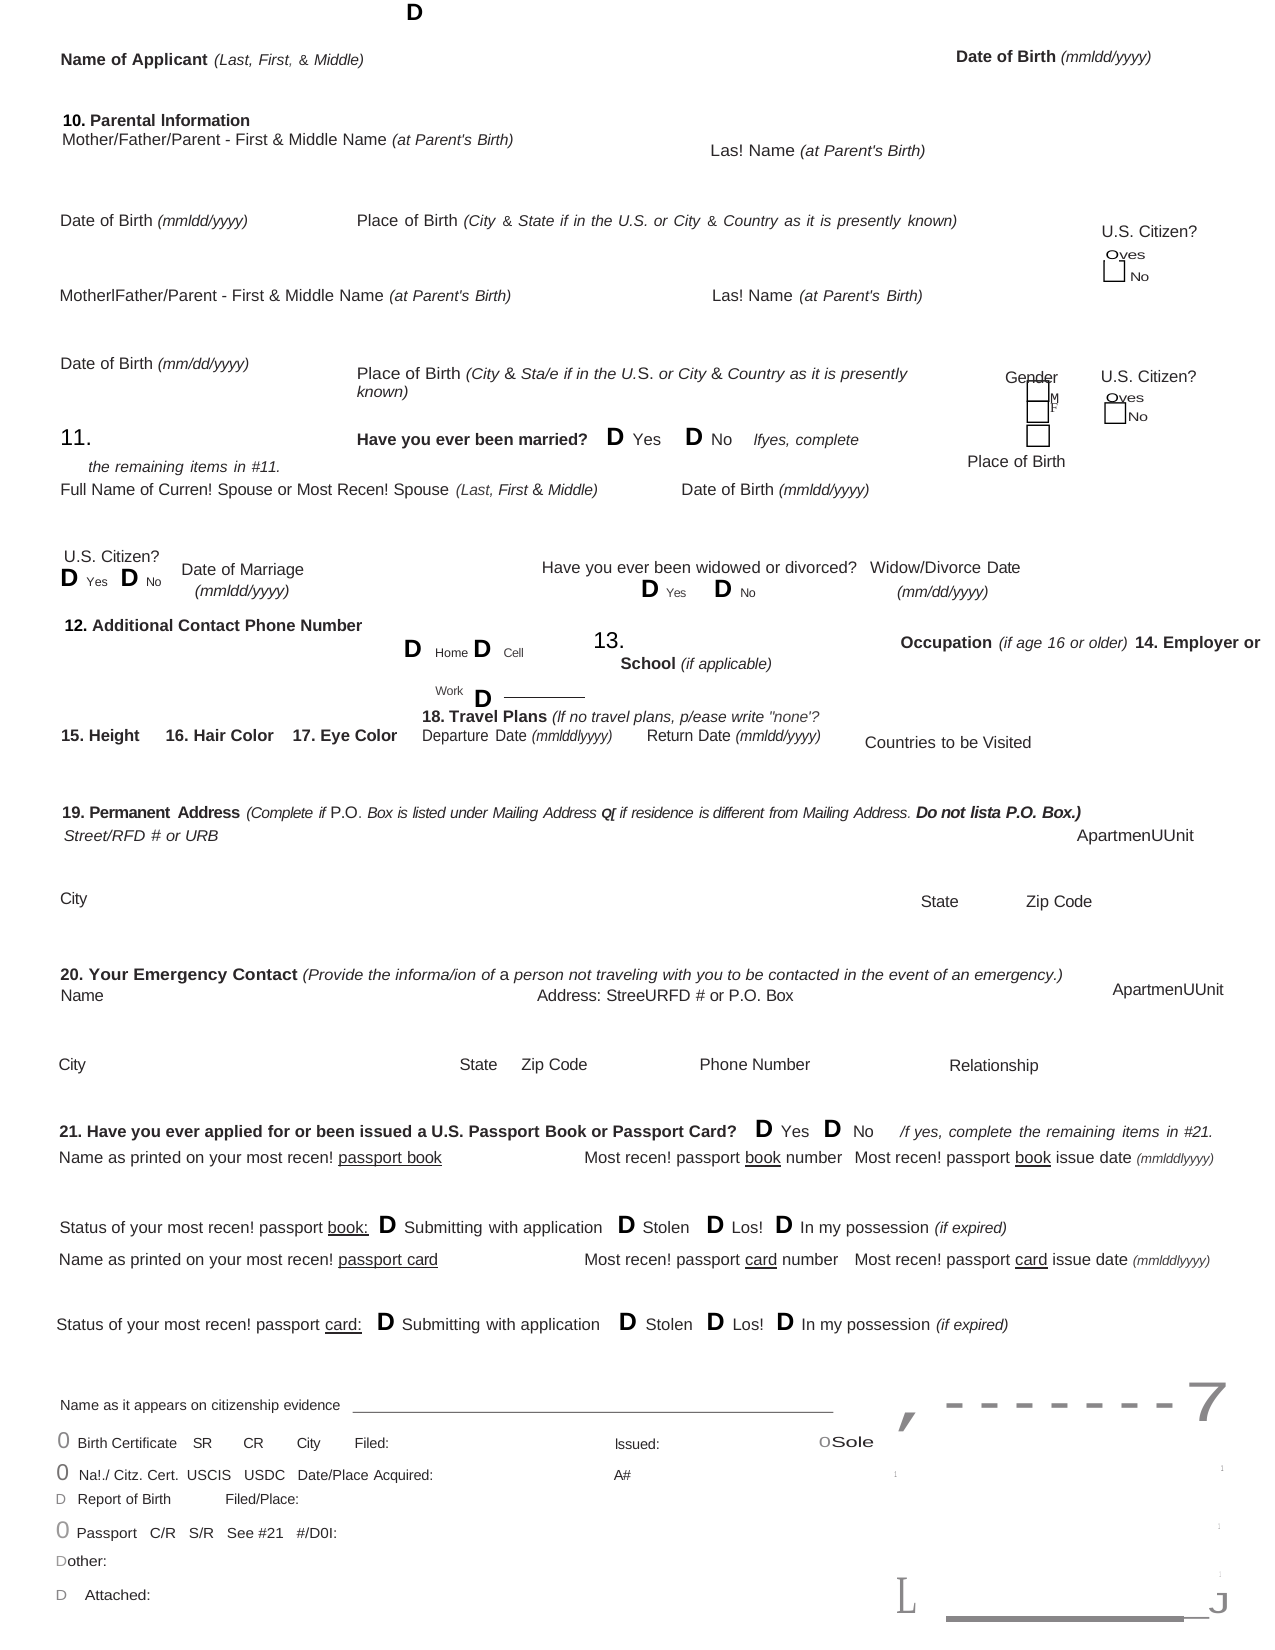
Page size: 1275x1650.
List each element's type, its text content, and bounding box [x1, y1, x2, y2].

text D Yes D No [60, 566, 162, 592]
text Date of Birth (mmldd/yyyy) Place of Birth (City & State if in the U.S. or City & Country as it is presently known) [60, 210, 968, 229]
text Oves No [1105, 241, 1161, 286]
text □ [1026, 424, 1269, 453]
text Name as it appears on citizenship evidence [60, 1397, 442, 1413]
text Status of your most recen! passport card: D Submitting with application D Stolen D Los! D In my possession (if expired) [56, 1307, 1269, 1336]
text □ [1026, 402, 1033, 411]
text U.S. Citizen? [64, 550, 162, 566]
list Permanent Address (Complete if P.O. Box is listed under Mailing Address Q[ if residence is different from Mailing Address. Do not lista P.O. Box.) [62, 802, 1269, 822]
text 0 Na!./ Citz. Cert. USCIS USDC Date/Place Acquired: [56, 1458, 442, 1485]
text Mother/Father/Parent - First & Middle Name (at Parent's Birth) [62, 130, 524, 149]
subtitle U.S. Citizen? [1101, 366, 1269, 386]
text □ [1033, 390, 1048, 401]
text □ [1028, 387, 1033, 401]
subtitle Place of Birth [967, 453, 1269, 471]
text Oves No [1106, 387, 1161, 424]
text lssued: A# [614, 1435, 661, 1483]
text Status of your most recen! passport book: D Submitting with application D Stolen D Los! D In my possession (if expired) [59, 1210, 1269, 1238]
subtitle Additional Contact Phone Number [64, 615, 362, 634]
text Place of Birth (City & Sta/e if in the U.S. or City & Country as it is presently known) [357, 364, 964, 401]
list Have you ever been married? D Yes D No lfyes, complete the remaining items in #11. [60, 424, 882, 478]
text D Attached: [55, 1586, 350, 1603]
text D Report of Birth Filed/Place: [55, 1491, 350, 1508]
text D Yes D No (mm/dd/yyyy) [641, 577, 1269, 602]
text D Home D Cell [404, 642, 530, 661]
text MotherlFather/Parent - First & Middle Name (at Parent's Birth) Las! Name (at Parent's Birth) [59, 286, 1269, 305]
text 15. Height 16. Hair Color 17. Eye Color Departure Date (mmlddlyyyy) Return Date (mmldd/yyyy) [61, 726, 827, 745]
text Work [6, 684, 1014, 698]
text 0 Birth Certificate SR CR City Filed: [57, 1427, 442, 1454]
subtitle City State Zip Code [60, 889, 1269, 911]
subtitle Parental lnformation [63, 112, 524, 130]
list Occupation (if age 16 or older) 14. Employer or School (if applicable) [593, 627, 1269, 673]
text 0Sole [819, 1434, 876, 1451]
text City State Zip Code Phone Number Relationship [58, 1055, 1269, 1075]
text Street/RFD # or URB ApartmenUUnit [63, 826, 1269, 845]
text , 7 [888, 1373, 1269, 1439]
list Travel Plans (lf no travel plans, p/ease write "none'? [422, 708, 827, 726]
text 0 Passport C/R S/R See #21 #/D0I: Dother: [55, 1516, 350, 1569]
text Las! Name (at Parent's Birth) [710, 140, 1269, 159]
subtitle Date of Marriage [177, 560, 308, 579]
text L _J [896, 1562, 1269, 1625]
text M [1050, 391, 1059, 407]
text Date of Birth (mm/dd/yyyy) [60, 354, 260, 373]
text Full Name of Curren! Spouse or Most Recen! Spouse (Last, First & Middle) Date of Birth (mmldd/yyyy) [60, 479, 882, 498]
text (mmldd/yyyy) [177, 581, 308, 599]
subtitle Have you ever been widowed or divorced? Widow/Divorce Date [542, 561, 1269, 577]
text 1 1 [894, 1464, 1269, 1479]
subtitle Gender [1005, 368, 1059, 387]
subtitle U.S. Citizen? [1101, 222, 1269, 241]
text □ [1028, 402, 1047, 422]
text Name as printed on your most recen! passport book Most recen! passport book number Most recen! passport book issue date (mmlddlyyyy) [59, 1148, 1269, 1167]
text D [475, 698, 492, 708]
subtitle Countries to be Visited [864, 733, 1269, 752]
list Have you ever applied for or been issued a U.S. Passport Book or Passport Card? D Yes D No /f yes, complete the remaining items in #21. [59, 1114, 1269, 1142]
text Name as printed on your most recen! passport card Most recen! passport card number Most recen! passport card issue date (mmlddlyyyy) [59, 1250, 1269, 1269]
text 1 [847, 1521, 1221, 1531]
list Your Emergency Contact (Provide the informa/ion of a person not traveling with you to be contacted in the event of an emergency.) [60, 966, 1269, 983]
text Name of Applicant (Last, First, & Middle) Date of Birth (mmldd/yyyy) [60, 47, 1269, 68]
subtitle Name Address: StreeURFD # or P.O. Box ApartmenUUnit [60, 983, 1269, 1006]
